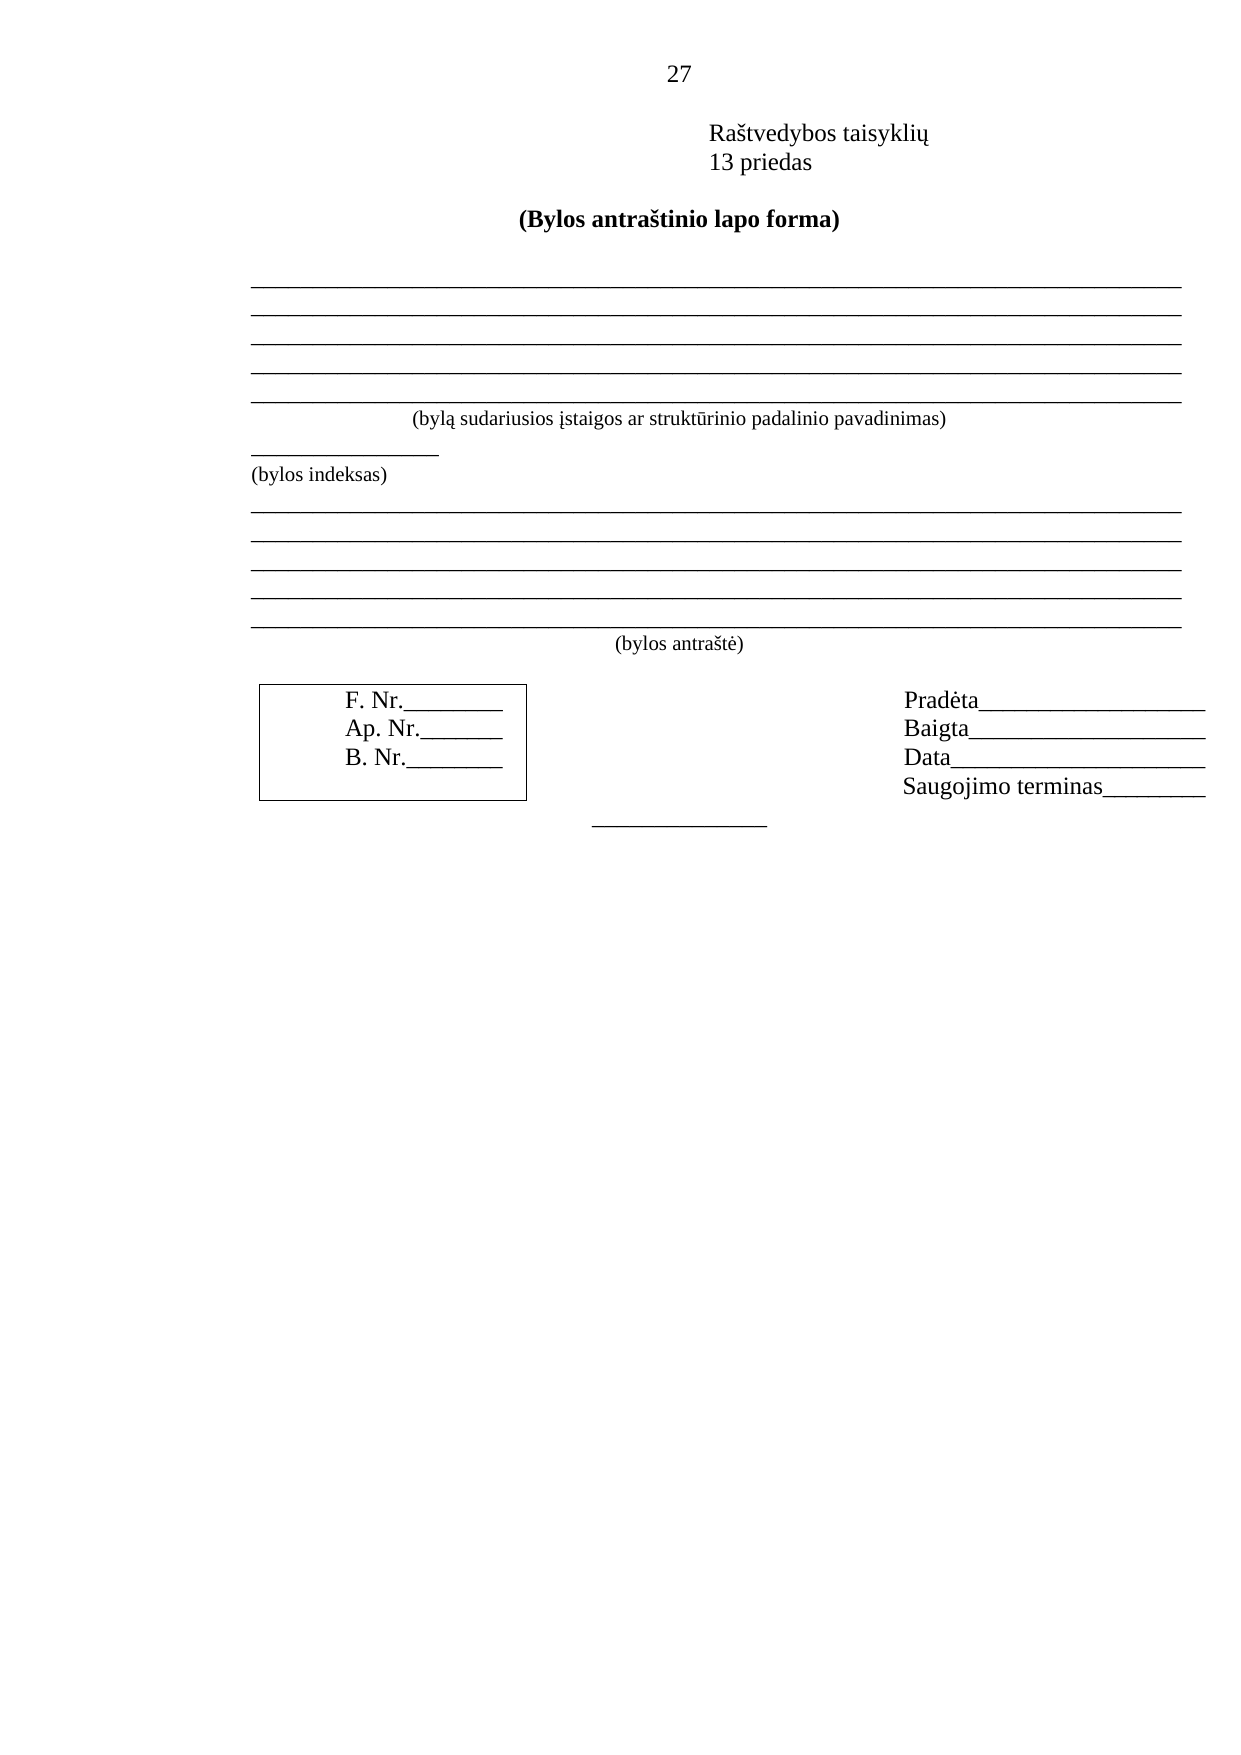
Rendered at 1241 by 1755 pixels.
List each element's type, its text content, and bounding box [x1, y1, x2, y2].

text ______________ [177, 801, 1181, 829]
text (bylos indeksas) [177, 458, 1181, 487]
text 13 priedas [177, 147, 1181, 176]
table_cell Baigta [527, 714, 1217, 742]
text (bylos antraštė) [177, 631, 1181, 655]
table_cell B. Nr. [260, 742, 526, 771]
table_header F. Nr. [260, 685, 526, 713]
text _______________ [177, 430, 1181, 458]
table_cell Saugojimo terminas [527, 771, 1217, 800]
table_cell [260, 771, 526, 800]
table_cell Ap. Nr. [260, 714, 526, 742]
text (bylą sudariusios įstaigos ar struktūrinio padalinio pavadinimas) [177, 406, 1181, 430]
text Raštvedybos taisyklių [177, 118, 1181, 147]
text (Bylos antraštinio lapo forma) [177, 204, 1181, 233]
table_header Pradėta [527, 684, 1217, 713]
table_cell Data [527, 742, 1217, 771]
